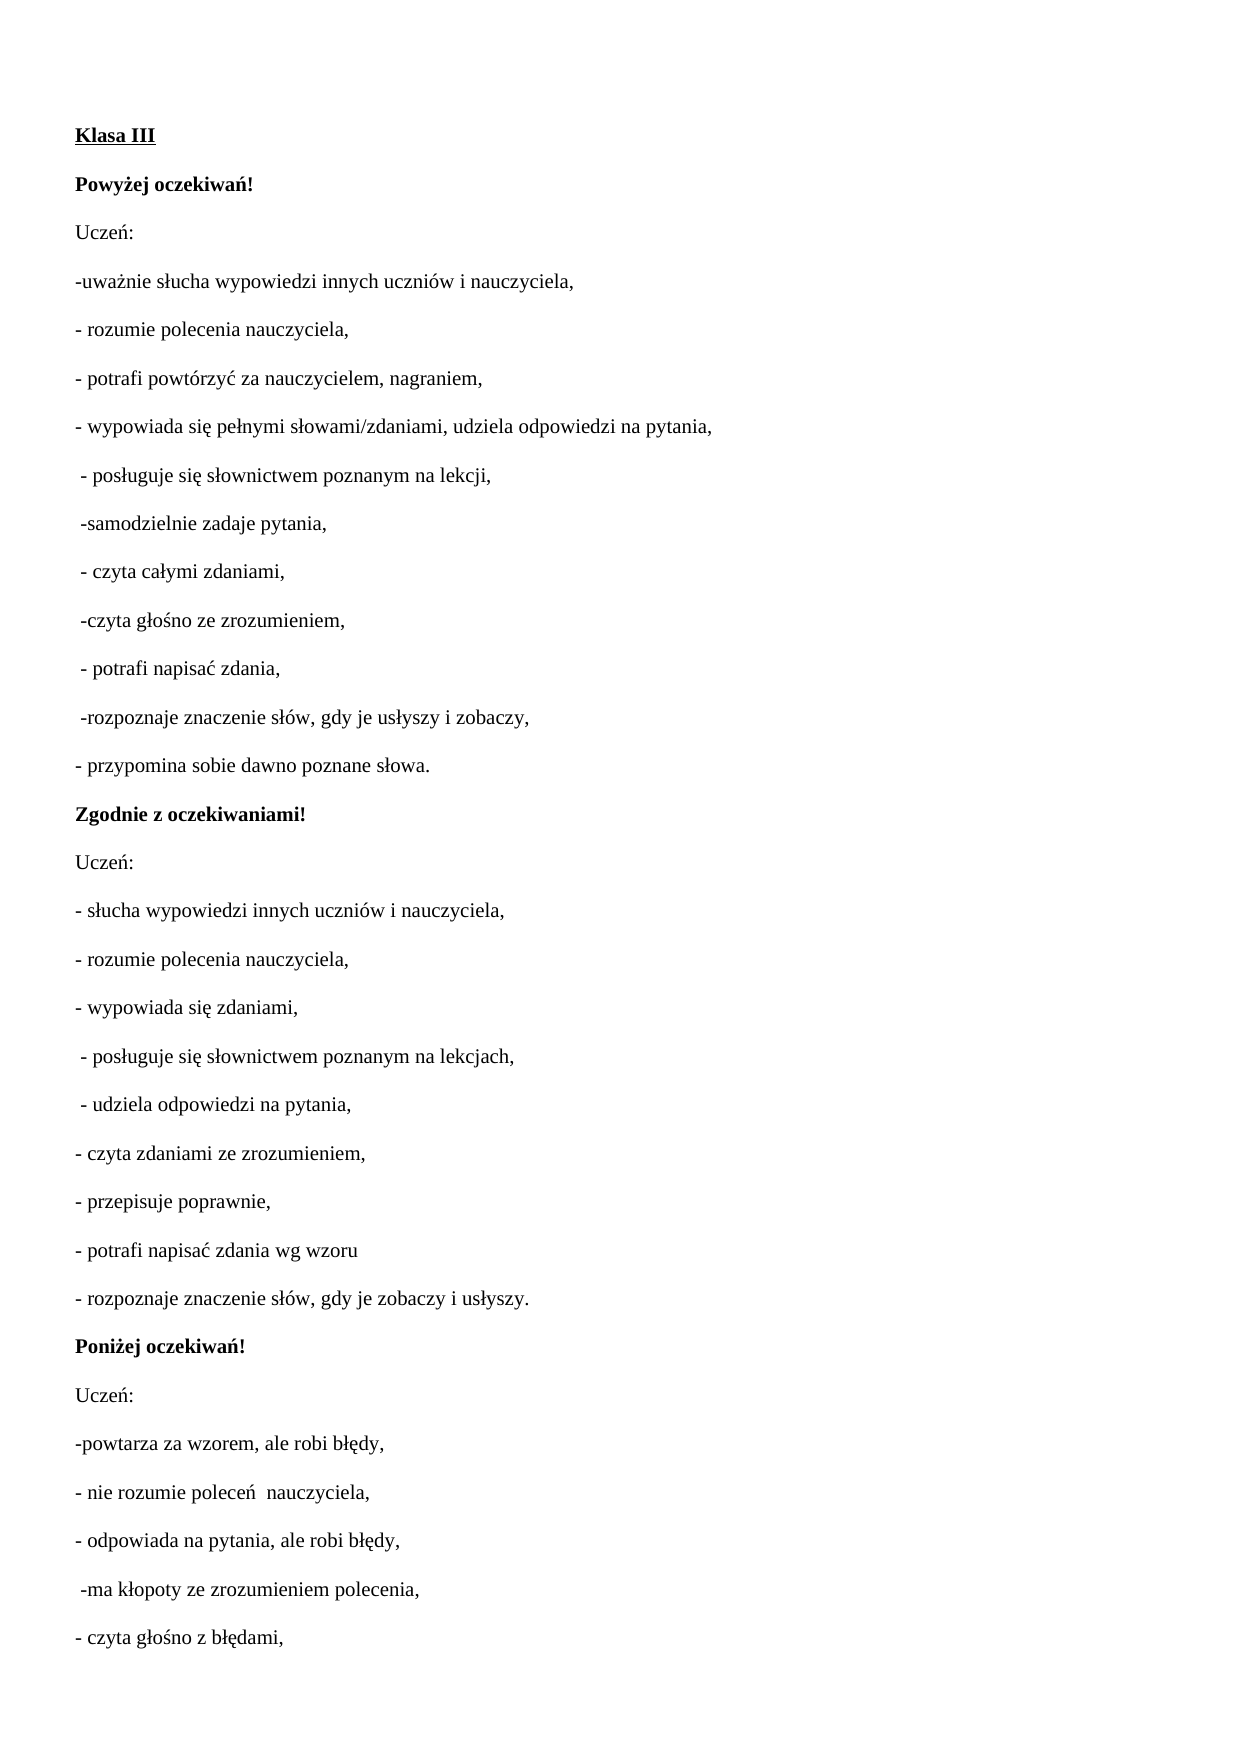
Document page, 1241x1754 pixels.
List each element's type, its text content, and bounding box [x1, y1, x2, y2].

text -powtarza za wzorem, ale robi błędy, [75, 1431, 1165, 1455]
text Zgodnie z oczekiwaniami! [75, 802, 1165, 826]
text - udziela odpowiedzi na pytania, [75, 1092, 1165, 1116]
text - wypowiada się pełnymi słowami/zdaniami, udziela odpowiedzi na pytania, [75, 414, 1165, 438]
text Uczeń: [75, 850, 1165, 874]
text Klasa III [75, 123, 1165, 147]
text - posługuje się słownictwem poznanym na lekcjach, [75, 1044, 1165, 1068]
text Uczeń: [75, 220, 1165, 244]
text - rozumie polecenia nauczyciela, [75, 947, 1165, 971]
text - posługuje się słownictwem poznanym na lekcji, [75, 462, 1165, 487]
text -samodzielnie zadaje pytania, [75, 511, 1165, 535]
text -rozpoznaje znaczenie słów, gdy je usłyszy i zobaczy, [75, 705, 1165, 729]
text - wypowiada się zdaniami, [75, 995, 1165, 1019]
text - czyta zdaniami ze zrozumieniem, [75, 1141, 1165, 1165]
text - potrafi napisać zdania wg wzoru [75, 1237, 1165, 1262]
text -czyta głośno ze zrozumieniem, [75, 608, 1165, 632]
text - potrafi powtórzyć za nauczycielem, nagraniem, [75, 366, 1165, 390]
text Powyżej oczekiwań! [75, 172, 1165, 196]
text - słucha wypowiedzi innych uczniów i nauczyciela, [75, 898, 1165, 922]
text -ma kłopoty ze zrozumieniem polecenia, [75, 1577, 1165, 1601]
text -uważnie słucha wypowiedzi innych uczniów i nauczyciela, [75, 269, 1165, 293]
text Uczeń: [75, 1383, 1165, 1407]
text - przypomina sobie dawno poznane słowa. [75, 753, 1165, 777]
text - czyta całymi zdaniami, [75, 559, 1165, 583]
text - rozumie polecenia nauczyciela, [75, 317, 1165, 341]
text - rozpoznaje znaczenie słów, gdy je zobaczy i usłyszy. [75, 1286, 1165, 1310]
text - przepisuje poprawnie, [75, 1189, 1165, 1213]
text - potrafi napisać zdania, [75, 656, 1165, 680]
text - nie rozumie poleceń nauczyciela, [75, 1480, 1165, 1504]
text Poniżej oczekiwań! [75, 1334, 1165, 1358]
text - odpowiada na pytania, ale robi błędy, [75, 1528, 1165, 1552]
text - czyta głośno z błędami, [75, 1625, 1165, 1649]
